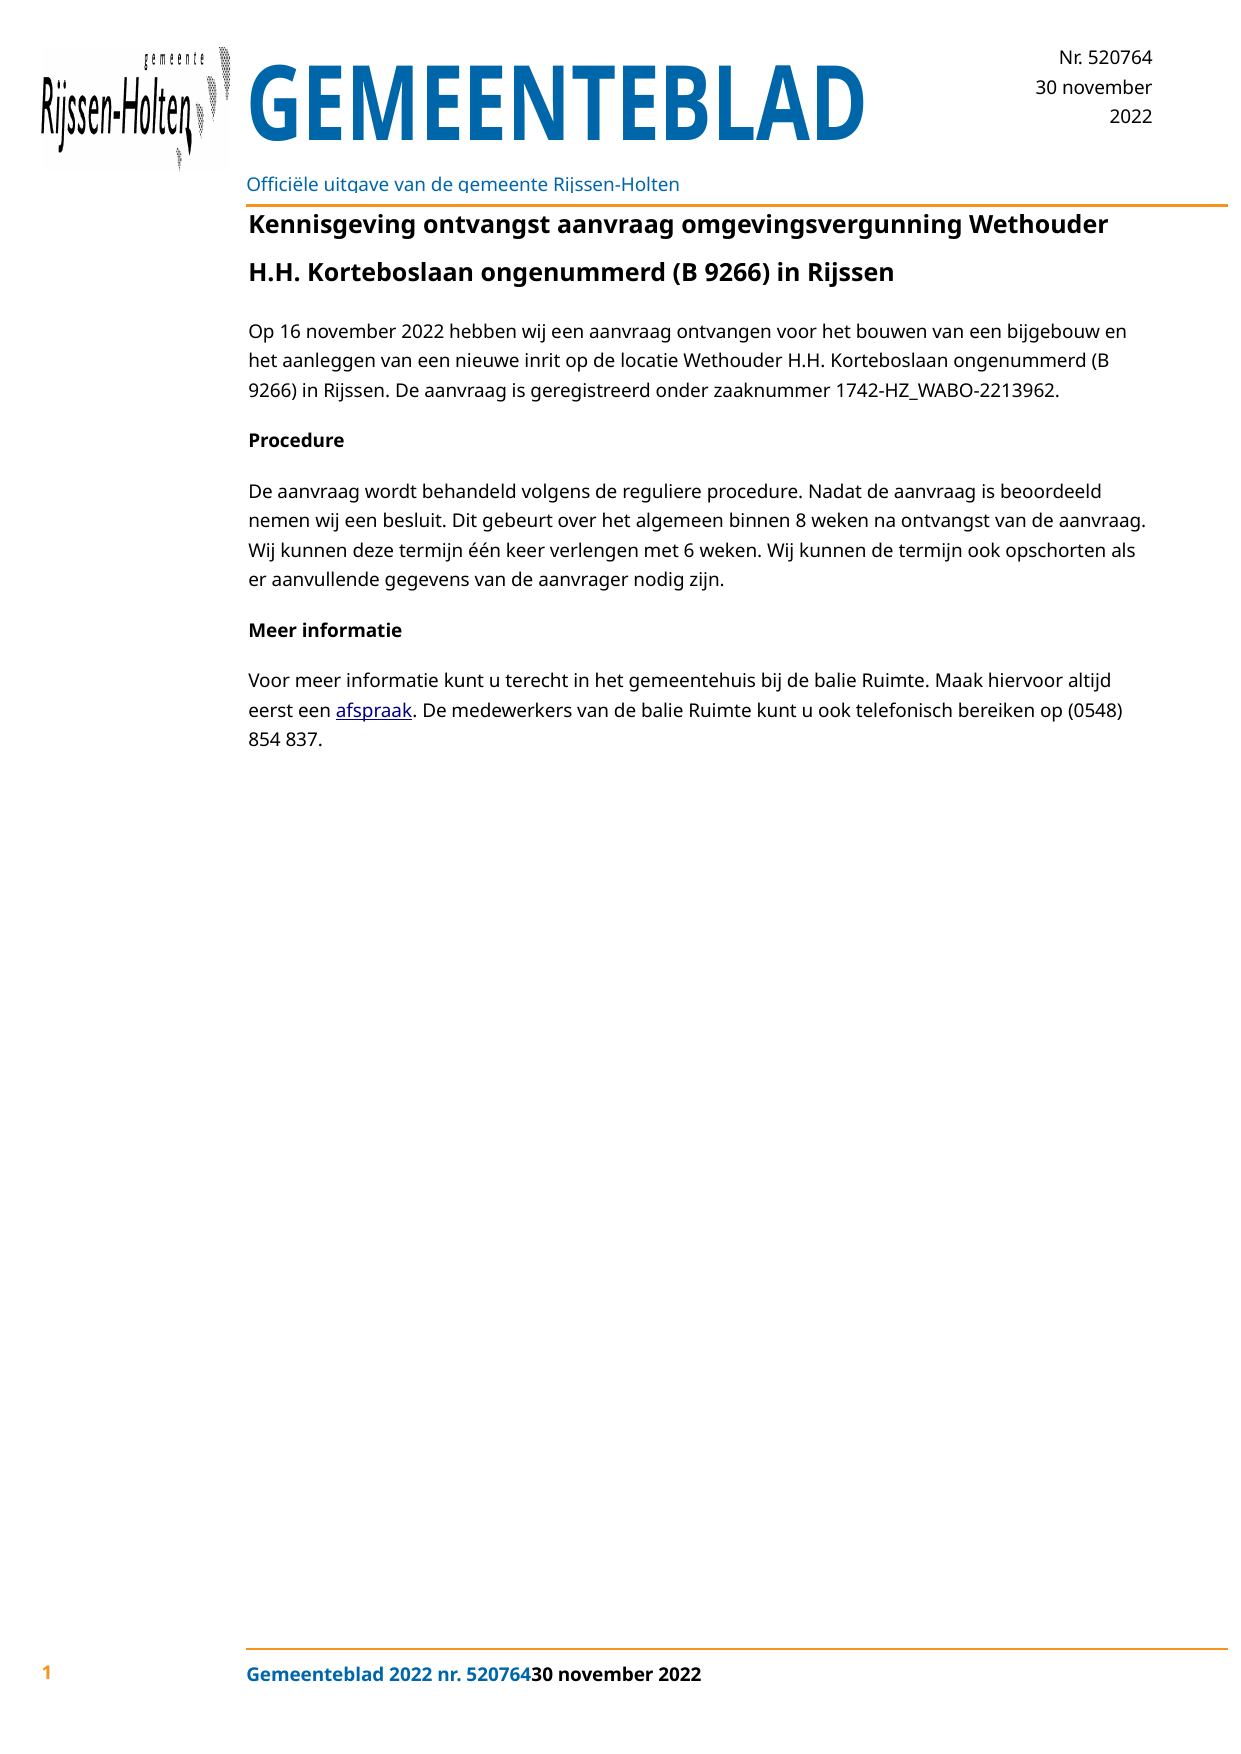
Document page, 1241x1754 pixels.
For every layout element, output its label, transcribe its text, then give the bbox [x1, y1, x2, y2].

text Kennisgeving ontvangst aanvraag omgevingsvergunning Wethouder H.H. Korteboslaan ongenummerd (B 9266) in Rijssen [248, 207, 1152, 288]
text Meer informatie [248, 617, 1152, 643]
text Procedure [248, 427, 1152, 453]
text Op 16 november 2022 hebben wij een aanvraag ontvangen voor het bouwen van een bijgebouw en het aanleggen van een nieuwe inrit op de locatie Wethouder H.H. Korteboslaan ongenummerd (B 9266) in Rijssen. De aanvraag is geregistreerd onder zaaknummer 1742-HZ_WABO-2213962. [248, 318, 1152, 403]
picture [41, 47, 231, 172]
text Voor meer informatie kunt u terecht in het gemeentehuis bij de balie Ruimte. Maak hiervoor altijd eerst een afspraak. De medewerkers van de balie Ruimte kunt u ook telefonisch bereiken op (0548) 854 837. [248, 667, 1152, 752]
text De aanvraag wordt behandeld volgens de reguliere procedure. Nadat de aanvraag is beoordeeld nemen wij een besluit. Dit gebeurt over het algemeen binnen 8 weken na ontvangst van de aanvraag. Wij kunnen deze termijn één keer verlengen met 6 weken. Wij kunnen de termijn ook opschorten als er aanvullende gegevens van de aanvrager nodig zijn. [248, 478, 1152, 592]
